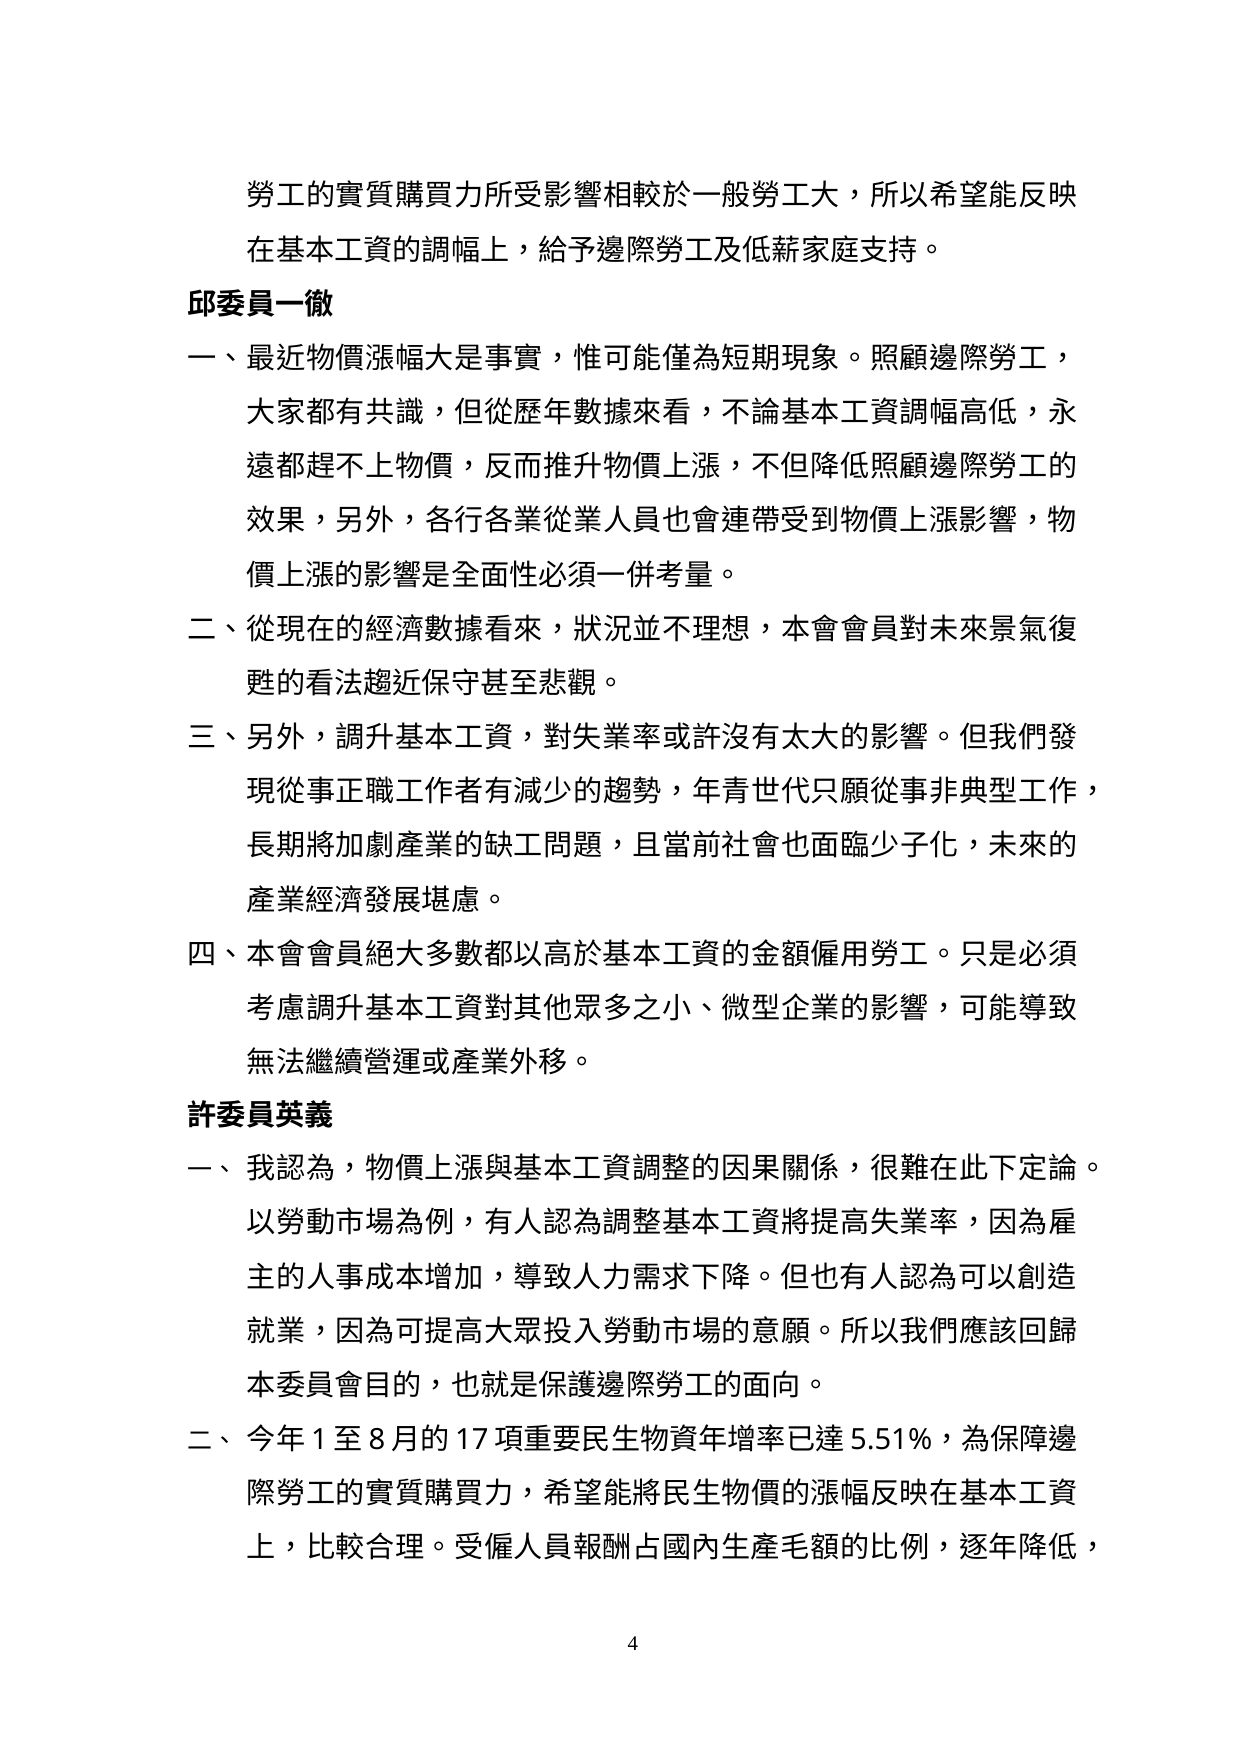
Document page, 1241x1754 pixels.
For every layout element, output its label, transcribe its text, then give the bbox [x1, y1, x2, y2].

list 另外，調升基本工資，對失業率或許沒有太大的影響。但我們發現從事正職工作者有減少的趨勢，年青世代只願從事非典型工作，長期將加劇產業的缺工問題，且當前社會也面臨少子化，未來的產業經濟發展堪慮。 [187, 704, 1078, 921]
list 本會會員絕大多數都以高於基本工資的金額僱用勞工。只是必須考慮調升基本工資對其他眾多之小、微型企業的影響，可能導致無法繼續營運或產業外移。 [187, 921, 1078, 1083]
list 我認為，物價上漲與基本工資調整的因果關係，很難在此下定論。以勞動市場為例，有人認為調整基本工資將提高失業率，因為雇主的人事成本增加，導致人力需求下降。但也有人認為可以創造就業，因為可提高大眾投入勞動市場的意願。所以我們應該回歸本委員會目的，也就是保護邊際勞工的面向。 [187, 1135, 1078, 1406]
text 許委員英義 [187, 1083, 1078, 1135]
text 邱委員一徹 [187, 271, 1078, 325]
list 最近物價漲幅大是事實，惟可能僅為短期現象。照顧邊際勞工，大家都有共識，但從歷年數據來看，不論基本工資調幅高低，永遠都趕不上物價，反而推升物價上漲，不但降低照顧邊際勞工的效果，另外，各行各業從業人員也會連帶受到物價上漲影響，物價上漲的影響是全面性必須一併考量。 [187, 325, 1078, 596]
list 從現在的經濟數據看來，狀況並不理想，本會會員對未來景氣復甦的看法趨近保守甚至悲觀。 [187, 596, 1078, 704]
list 勞工的實質購買力所受影響相較於一般勞工大，所以希望能反映在基本工資的調幅上，給予邊際勞工及低薪家庭支持。 [187, 162, 1078, 271]
list 今年1至8月的17項重要民生物資年增率已達5.51%，為保障邊際勞工的實質購買力，希望能將民生物價的漲幅反映在基本工資上，比較合理。受僱人員報酬占國內生產毛額的比例，逐年降低，代表企業因為自動化生產技術的運用，減少對人力的僱用，調升基本工資對企業的影響，應該沒過往來的嚴重。 [187, 1406, 1078, 1569]
